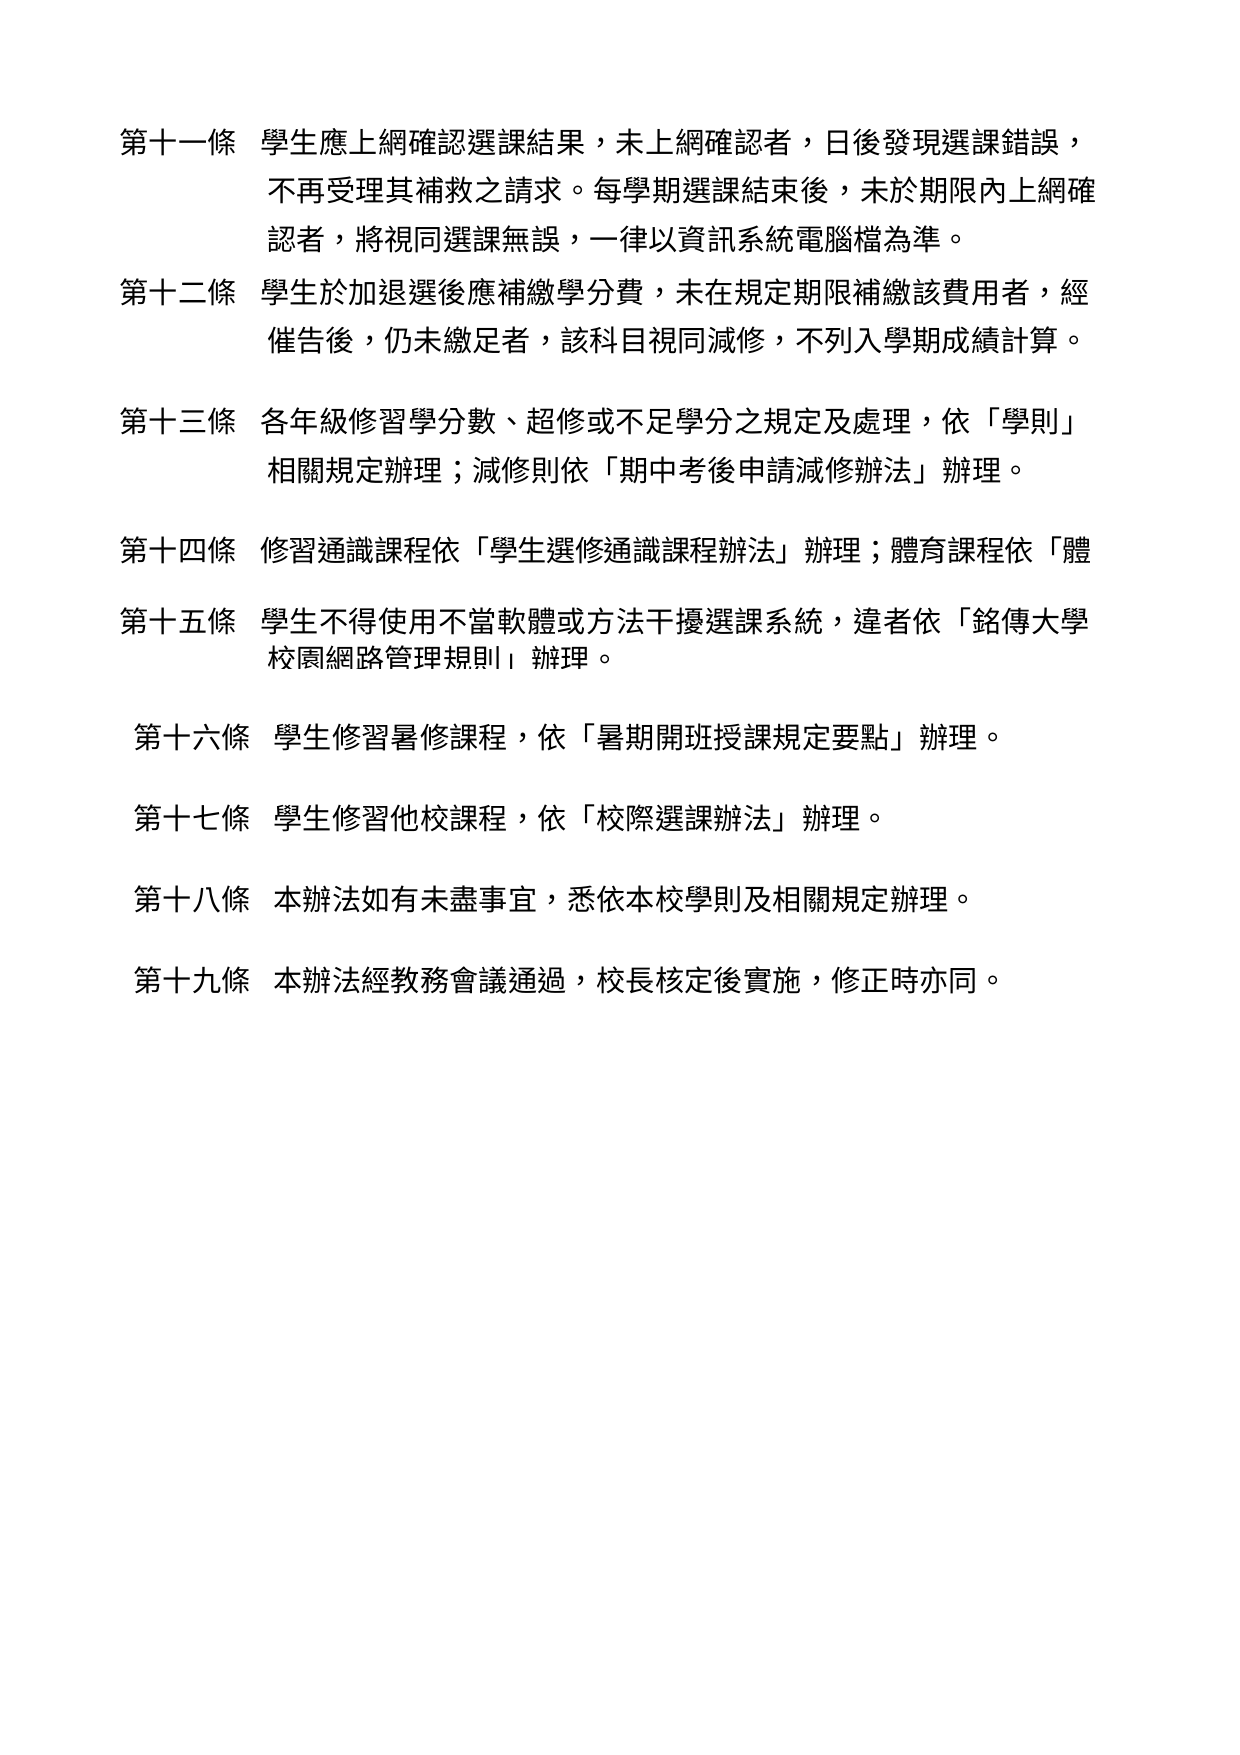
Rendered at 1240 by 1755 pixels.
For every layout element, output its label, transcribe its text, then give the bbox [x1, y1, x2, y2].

text 校園網路管理規則」辦理。 [580, 647, 1239, 676]
text 催告後，仍未繳足者，該科目視同減修，不列入學期成績計算。 [267, 318, 1239, 360]
text 不再受理其補救之請求。每學期選課結束後，未於期限內上網確 [267, 168, 1239, 210]
text 校園網路管理規則」辦理。 [374, 647, 418, 669]
text 校園網路管理規則」辦理。 [300, 649, 321, 669]
text 第十三條 各年級修習學分數、超修或不足學分之規定及處理，依「學則」 [119, 398, 1239, 441]
text 校園網路管理規則」辦理。 [499, 647, 543, 669]
text 校園網路管理規則」辦理。 [275, 647, 298, 669]
text 校園網路管理規則」辦理。 [564, 647, 578, 669]
text 第十四條 修習通識課程依「學生選修通識課程辦法」辦理；體育課程依「體 [119, 528, 1239, 569]
text 校園網路管理規則」辦理。 [433, 647, 449, 669]
text 第十五條 學生不得使用不當軟體或方法干擾選課系統，違者依「銘傳大學 [119, 598, 1239, 641]
text 第十九條 本辦法經教務會議通過，校長核定後實施，修正時亦同。 [133, 957, 1141, 999]
text 第十二條 學生於加退選後應補繳學分費，未在規定期限補繳該費用者，經 [119, 269, 1239, 312]
text 校園網路管理規則」辦理。 [417, 647, 431, 669]
text 第十八條 本辦法如有未盡事宜，悉依本校學則及相關規定辦理。 [133, 876, 1141, 919]
text 校園網路管理規則」辦理。 [323, 647, 337, 669]
text 校園網路管理規則」辦理。 [466, 647, 496, 669]
text 相關規定辦理；減修則依「期中考後申請減修辦法」辦理。 [267, 447, 1239, 489]
text 第十七條 學生修習他校課程，依「校際選課辦法」辦理。 [133, 796, 1141, 838]
text 第十六條 學生修習暑修課程，依「暑期開班授課規定要點」辦理。 [133, 715, 1141, 757]
text 校園網路管理規則」辦理。 [545, 647, 565, 669]
text 第十一條 學生應上網確認選課結果，未上網確認者，日後發現選課錯誤， [119, 119, 1239, 162]
text 認者，將視同選課無誤，一律以資訊系統電腦檔為準。 [267, 216, 1239, 259]
